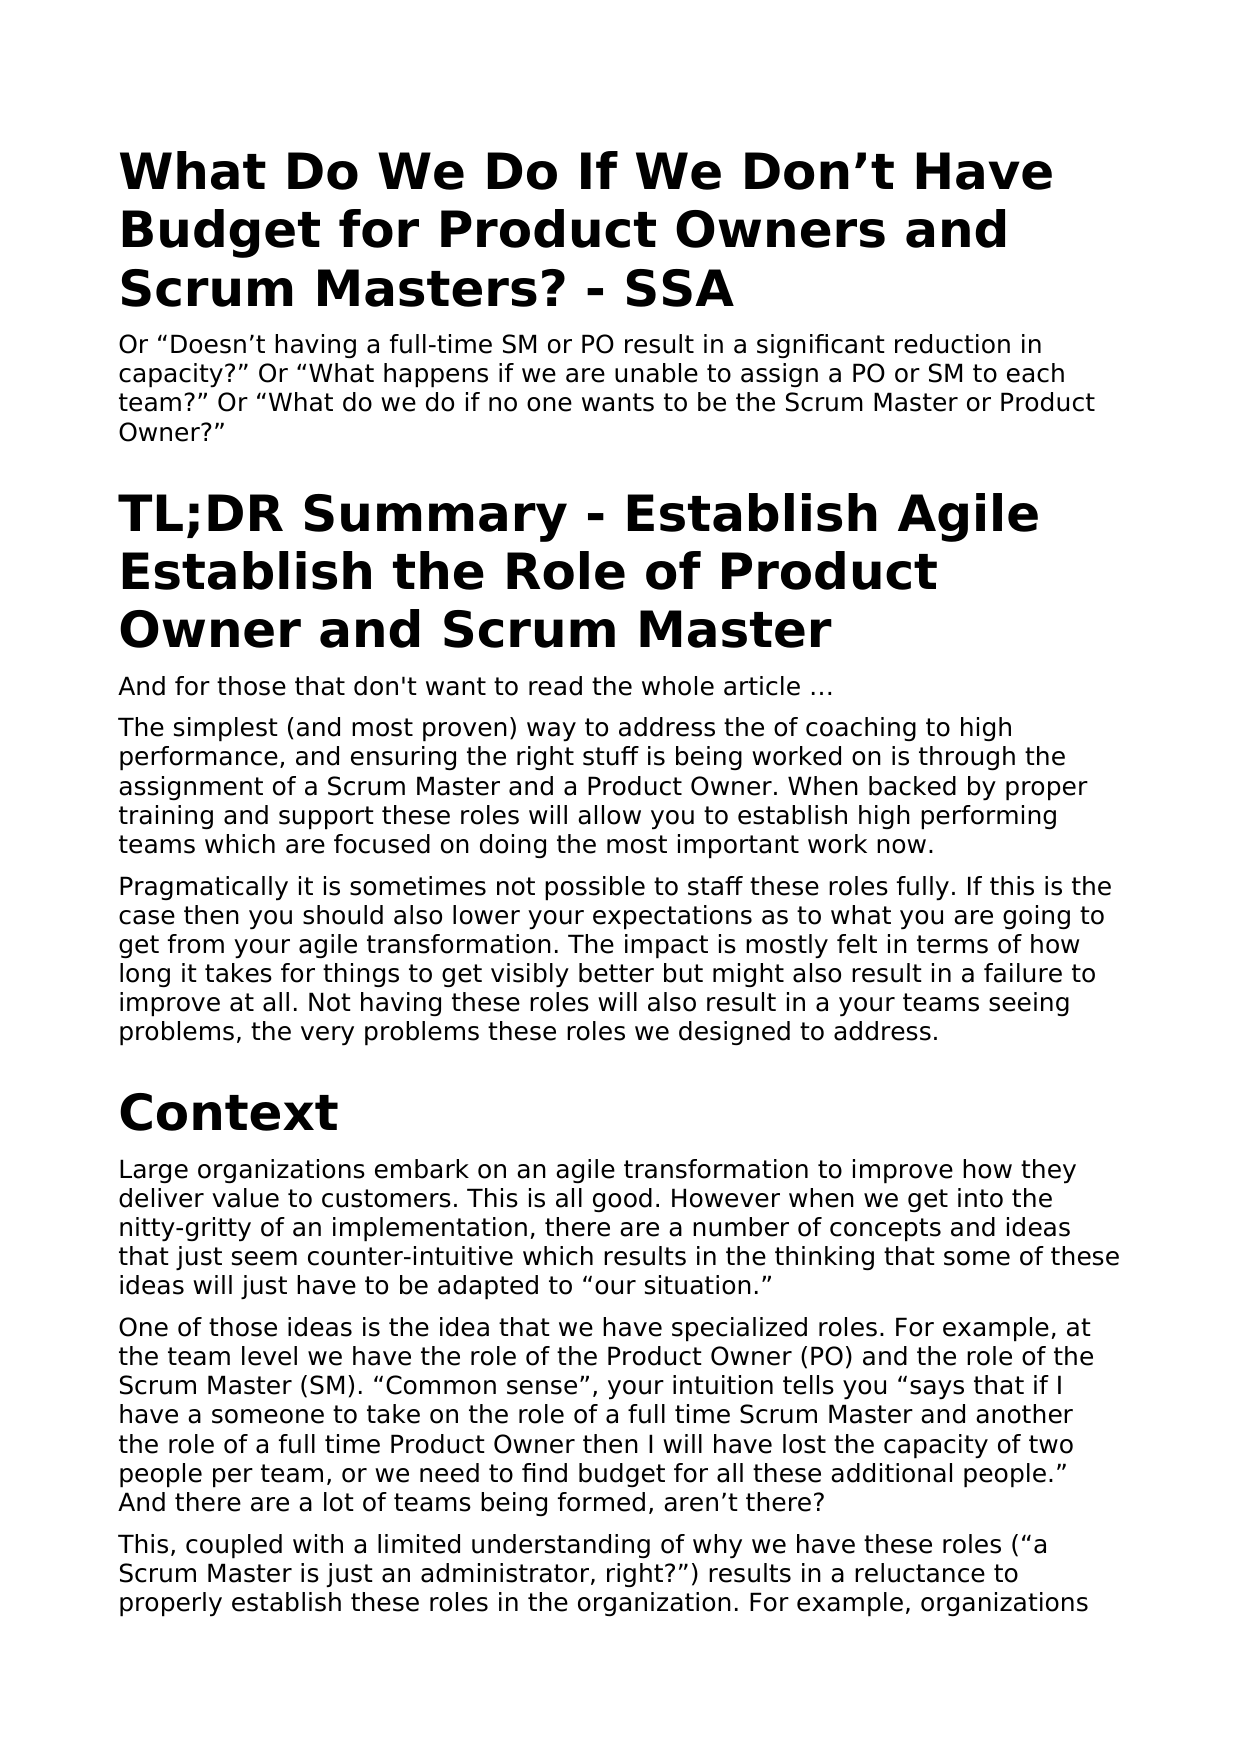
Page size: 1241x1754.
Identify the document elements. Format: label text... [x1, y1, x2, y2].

text Or “Doesn’t having a full-time SM or PO result in a significant reduction in capacity?” Or “What happens if we are unable to assign a PO or SM to each team?” Or “What do we do if no one wants to be the Scrum Master or Product Owner?” [118, 330, 1122, 447]
text The simplest (and most proven) way to address the of coaching to high performance, and ensuring the right stuff is being worked on is through the assignment of a Scrum Master and a Product Owner. When backed by proper training and support these roles will allow you to establish high performing teams which are focused on doing the most important work now. [118, 713, 1122, 859]
text And for those that don't want to read the whole article … [118, 672, 1122, 701]
text Large organizations embark on an agile transformation to improve how they deliver value to customers. This is all good. However when we get into the nitty-gritty of an implementation, there are a number of concepts and ideas that just seem counter-intuitive which results in the thinking that some of these ideas will just have to be adapted to “our situation.” [118, 1155, 1122, 1301]
subtitle Context [118, 1084, 1122, 1142]
subtitle What Do We Do If We Don’t Have Budget for Product Owners and Scrum Masters? - SSA [118, 143, 1122, 318]
subtitle TL;DR Summary - Establish Agile Establish the Role of Product Owner and Scrum Master [118, 484, 1122, 659]
text This, coupled with a limited understanding of why we have these roles (“a Scrum Master is just an administrator, right?”) results in a reluctance to properly establish these roles in the organization. For example, organizations [118, 1530, 1122, 1617]
text One of those ideas is the idea that we have specialized roles. For example, at the team level we have the role of the Product Owner (PO) and the role of the Scrum Master (SM). “Common sense”, your intuition tells you “says that if I have a someone to take on the role of a full time Scrum Master and another the role of a full time Product Owner then I will have lost the capacity of two people per team, or we need to find budget for all these additional people.” And there are a lot of teams being formed, aren’t there? [118, 1313, 1122, 1517]
text Pragmatically it is sometimes not possible to staff these roles fully. If this is the case then you should also lower your expectations as to what you are going to get from your agile transformation. The impact is mostly felt in terms of how long it takes for things to get visibly better but might also result in a failure to improve at all. Not having these roles will also result in a your teams seeing problems, the very problems these roles we designed to address. [118, 872, 1122, 1047]
